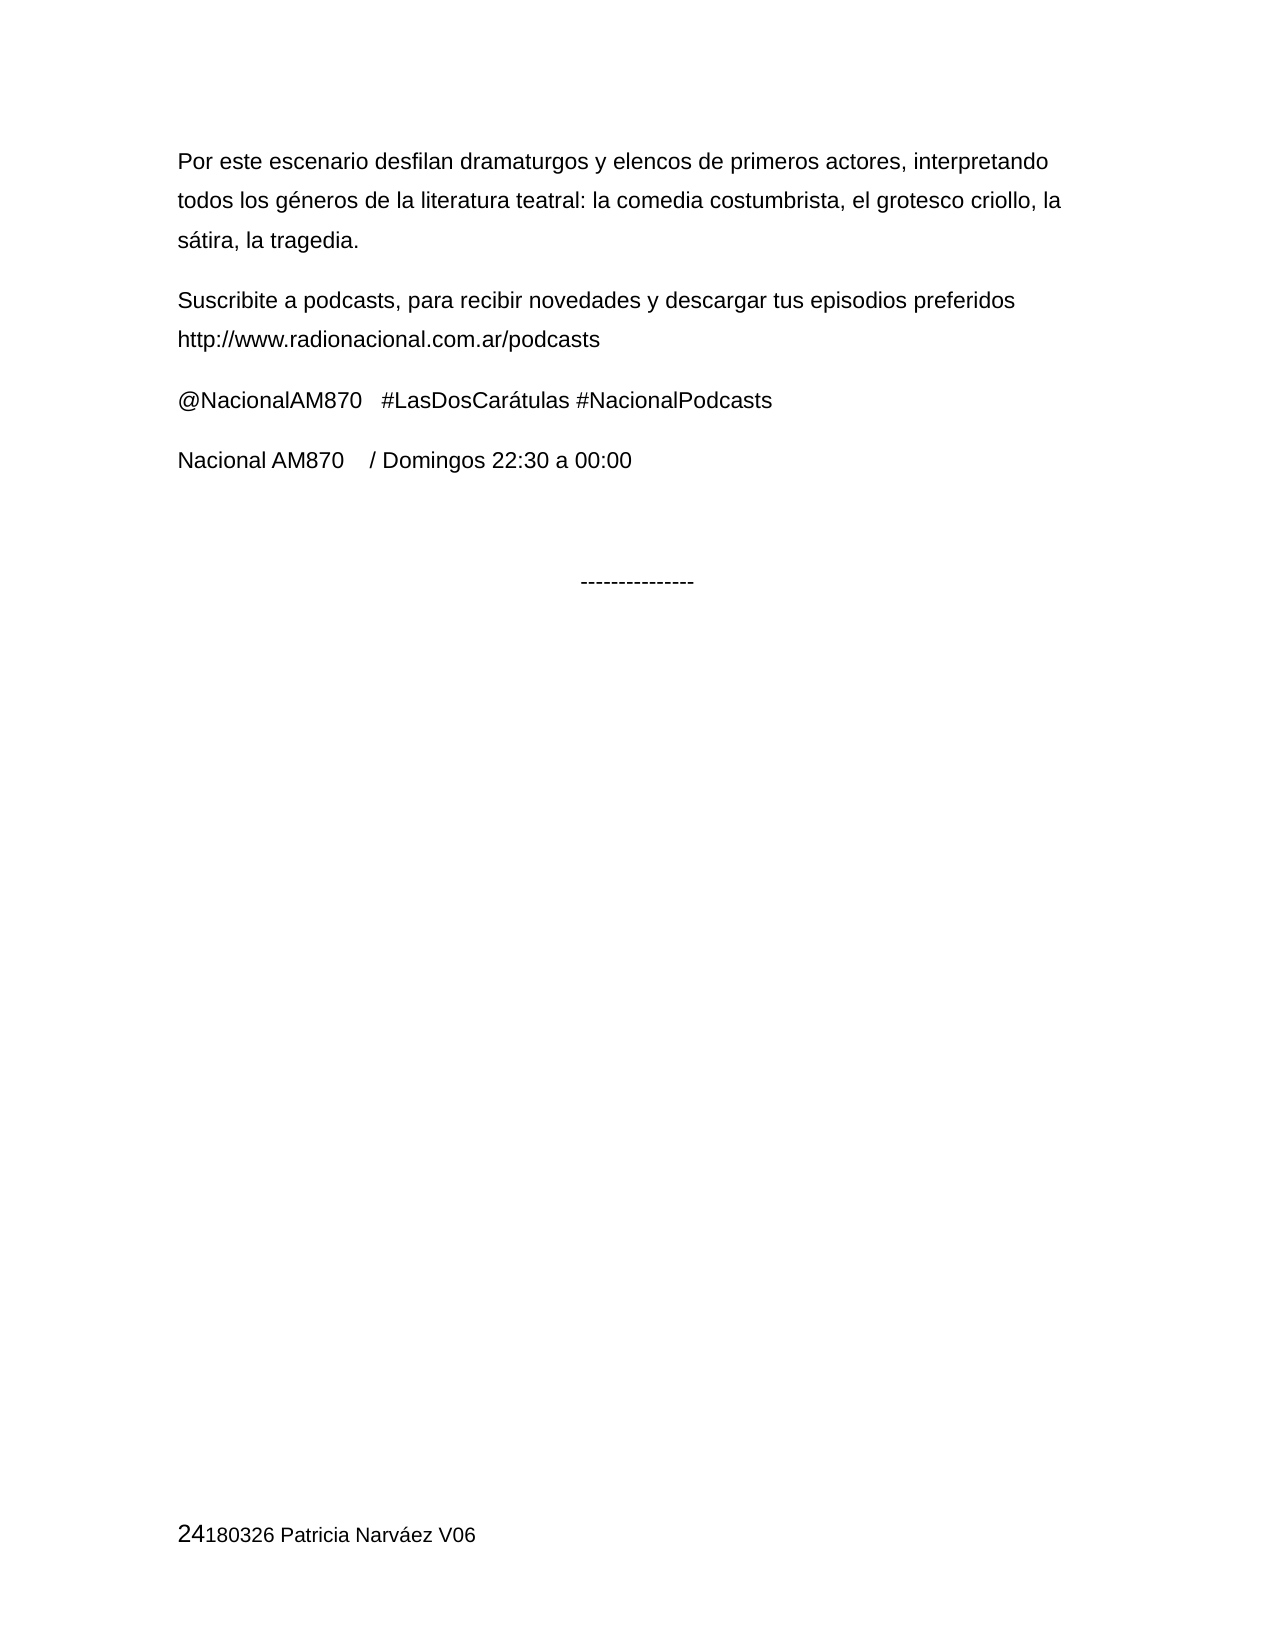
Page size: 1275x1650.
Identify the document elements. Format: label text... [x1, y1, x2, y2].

text @NacionalAM870 #LasDosCarátulas #NacionalPodcasts [177, 387, 1098, 413]
text Nacional AM870 / Domingos 22:30 a 00:00 [177, 447, 1098, 473]
text Por este escenario desfilan dramaturgos y elencos de primeros actores, interpretando todos los géneros de la literatura teatral: la comedia costumbrista, el grotesco criollo, la sátira, la tragedia. [177, 148, 1098, 253]
text --------------- [177, 568, 1098, 594]
text Suscribite a podcasts, para recibir novedades y descargar tus episodios preferidos http://www.radionacional.com.ar/podcasts [177, 287, 1098, 353]
